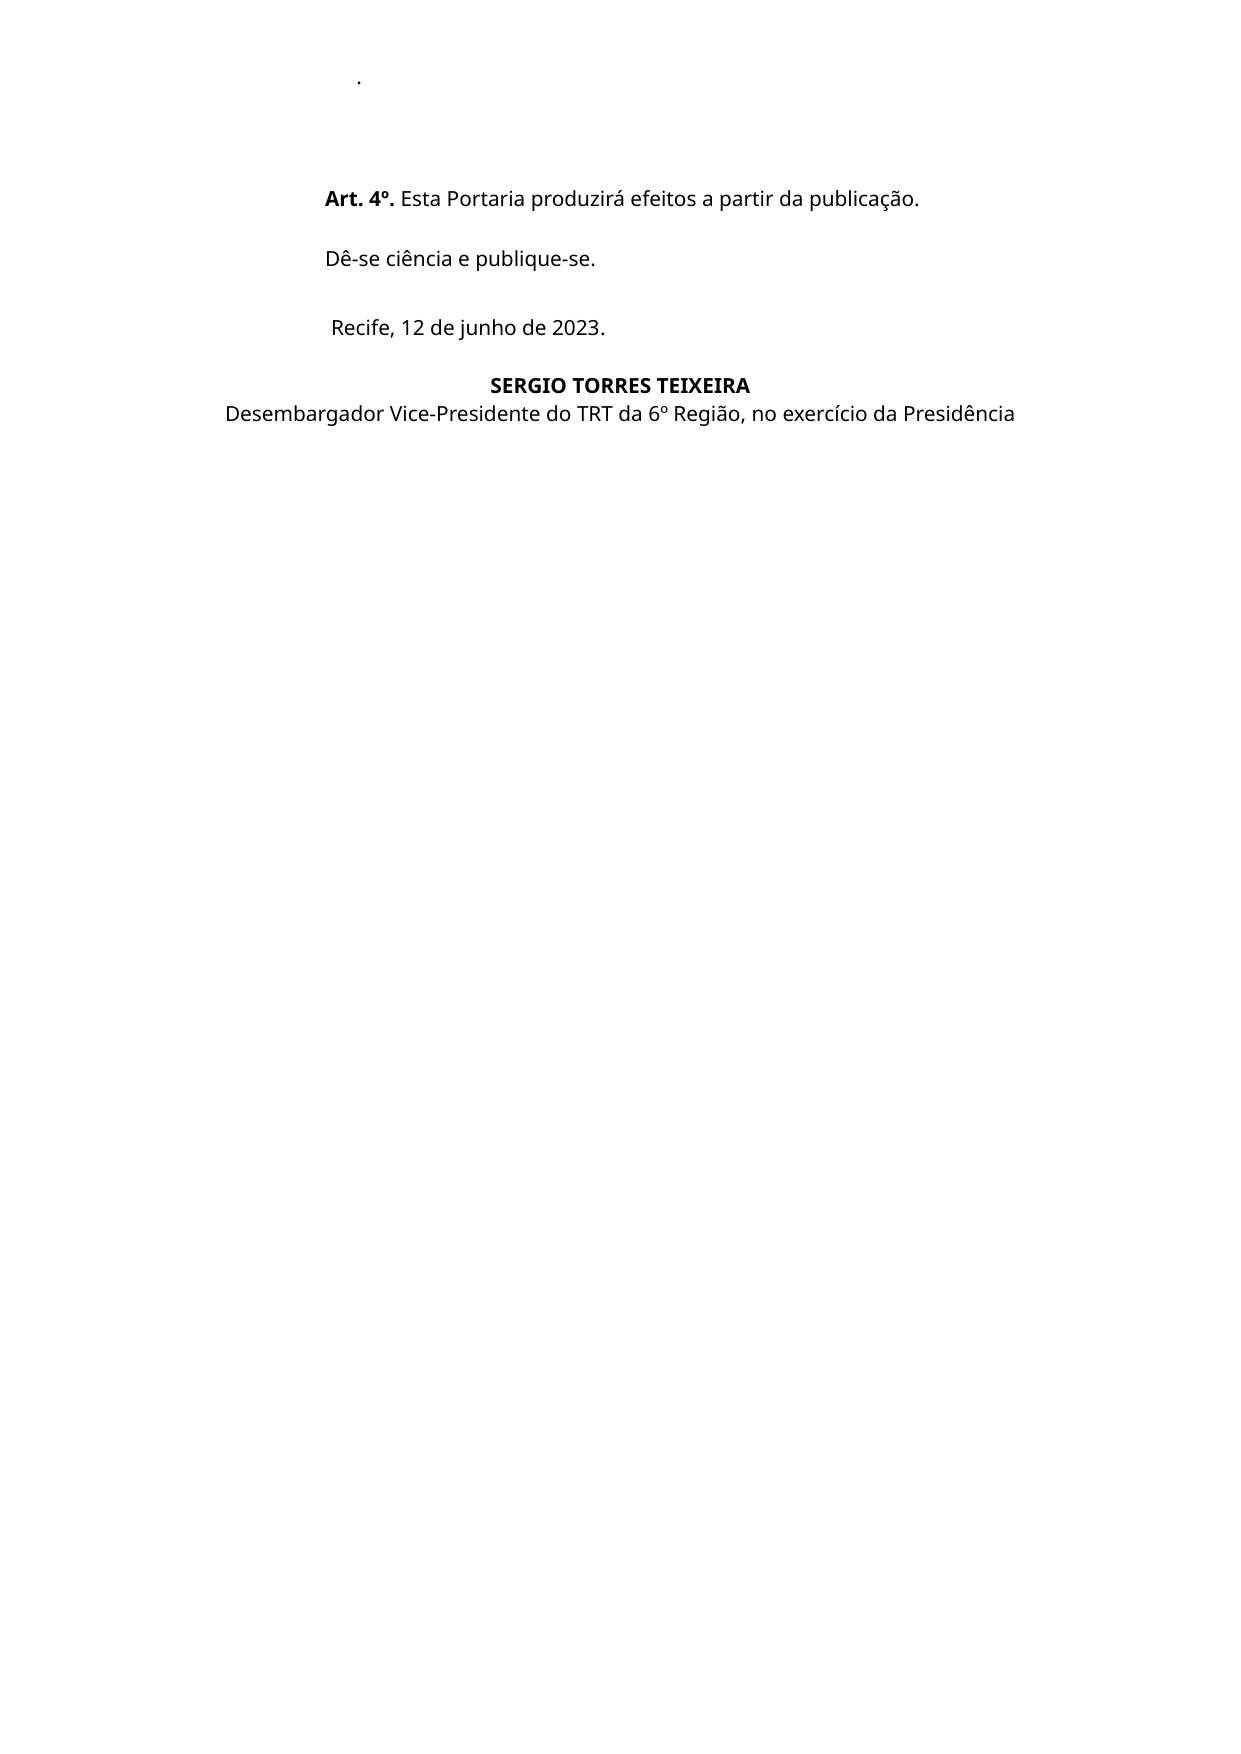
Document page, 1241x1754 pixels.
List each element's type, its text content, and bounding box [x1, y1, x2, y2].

text Recife, 12 de junho de 2023. [331, 313, 1063, 342]
text Art. 4º. Esta Portaria produzirá efeitos a partir da publicação. [177, 184, 1063, 212]
text SERGIO TORRES TEIXEIRA Desembargador Vice-Presidente do TRT da 6º Região, no exercício da Presidência [177, 371, 1063, 428]
text . [179, 59, 1063, 90]
text Dê-se ciência e publique-se. [177, 244, 1063, 272]
